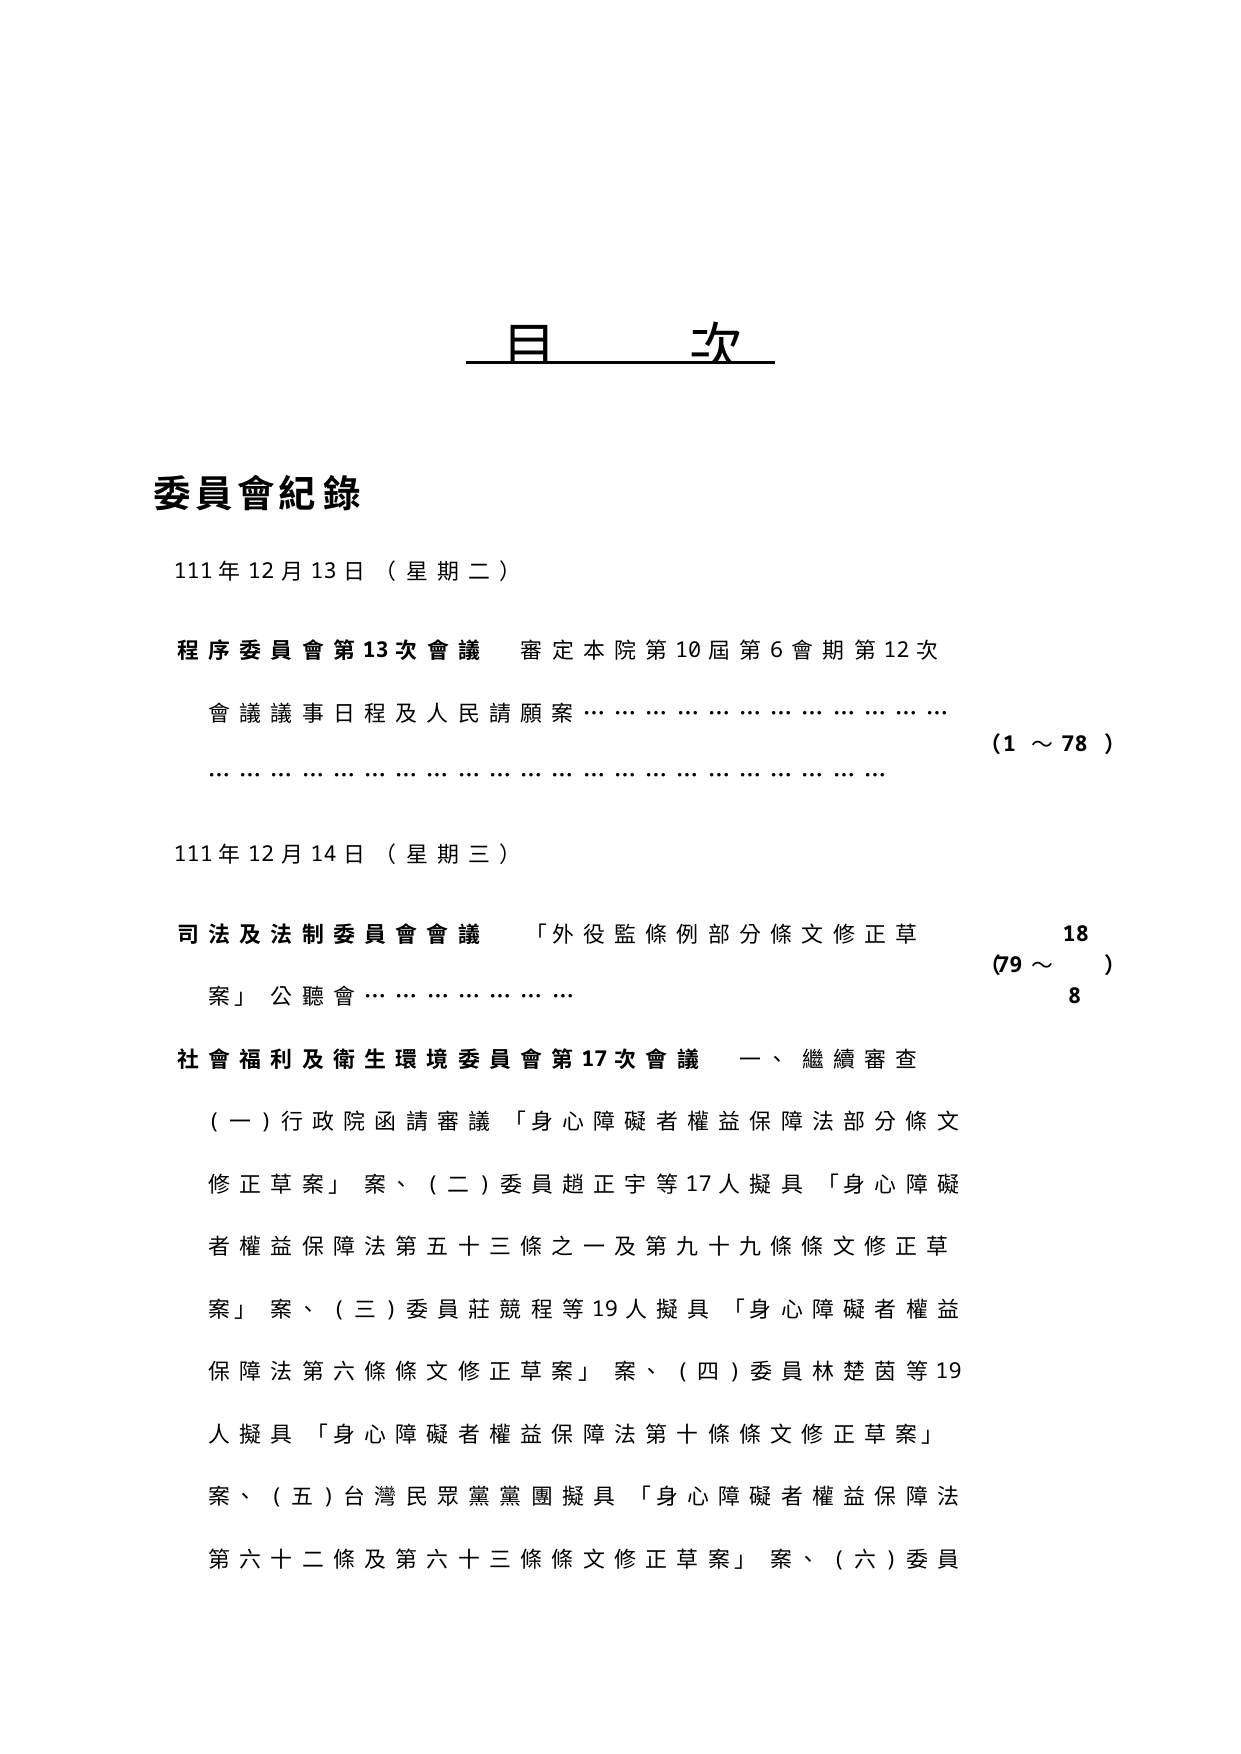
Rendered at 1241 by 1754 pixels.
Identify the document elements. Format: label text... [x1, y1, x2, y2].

table_cell 社會福利及衛生環境委員會第17次會議 一、繼續審查(一)行政院函請審議「身心障礙者權益保障法部分條文修正草案」案、(二)委員趙正宇等17人擬具「身心障礙者權益保障法第五十三條之一及第九十九條條文修正草案」案、(三)委員莊競程等19人擬具「身心障礙者權益保障法第六條條文修正草案」案、(四)委員林楚茵等19人擬具「身心障礙者權益保障法第十條條文修正草案」案、(五)台灣民眾黨黨團擬具「身心障礙者權益保障法第六十二條及第六十三條條文修正草案」案、(六)委員 [150, 1026, 967, 1589]
table_cell 79 [986, 901, 1023, 1026]
table_cell 188 [1053, 901, 1091, 1026]
table_cell 程序委員會第13次會議 審定本院第10屆第6會期第12次會議議事日程及人民請願案………………………………………………………………………………………… [150, 618, 967, 806]
table_cell [1023, 1026, 1053, 1589]
table_cell 司法及法制委員會會議 「外役監條例部分條文修正草案」公聽會………………… [150, 901, 967, 1026]
table_cell 111年12月14日（星期三） [150, 806, 1108, 901]
table_cell （ [967, 901, 986, 1026]
table_cell 189 [986, 1026, 1023, 1589]
table_cell ） [1091, 901, 1108, 1026]
table_cell [1053, 1026, 1091, 1589]
table_header 目 次 [466, 281, 774, 361]
table_cell ～ [1023, 901, 1053, 1026]
table_cell 78 [1053, 618, 1091, 806]
table_cell （ [967, 618, 986, 806]
table_cell ～ [1023, 618, 1053, 806]
table_cell ） [1091, 1026, 1108, 1589]
table_cell ） [1091, 618, 1108, 806]
table_header 委員會紀錄 111年12月13日（星期二） [150, 443, 1108, 618]
table_cell 1 [986, 618, 1023, 806]
table_cell （ [967, 1026, 986, 1589]
